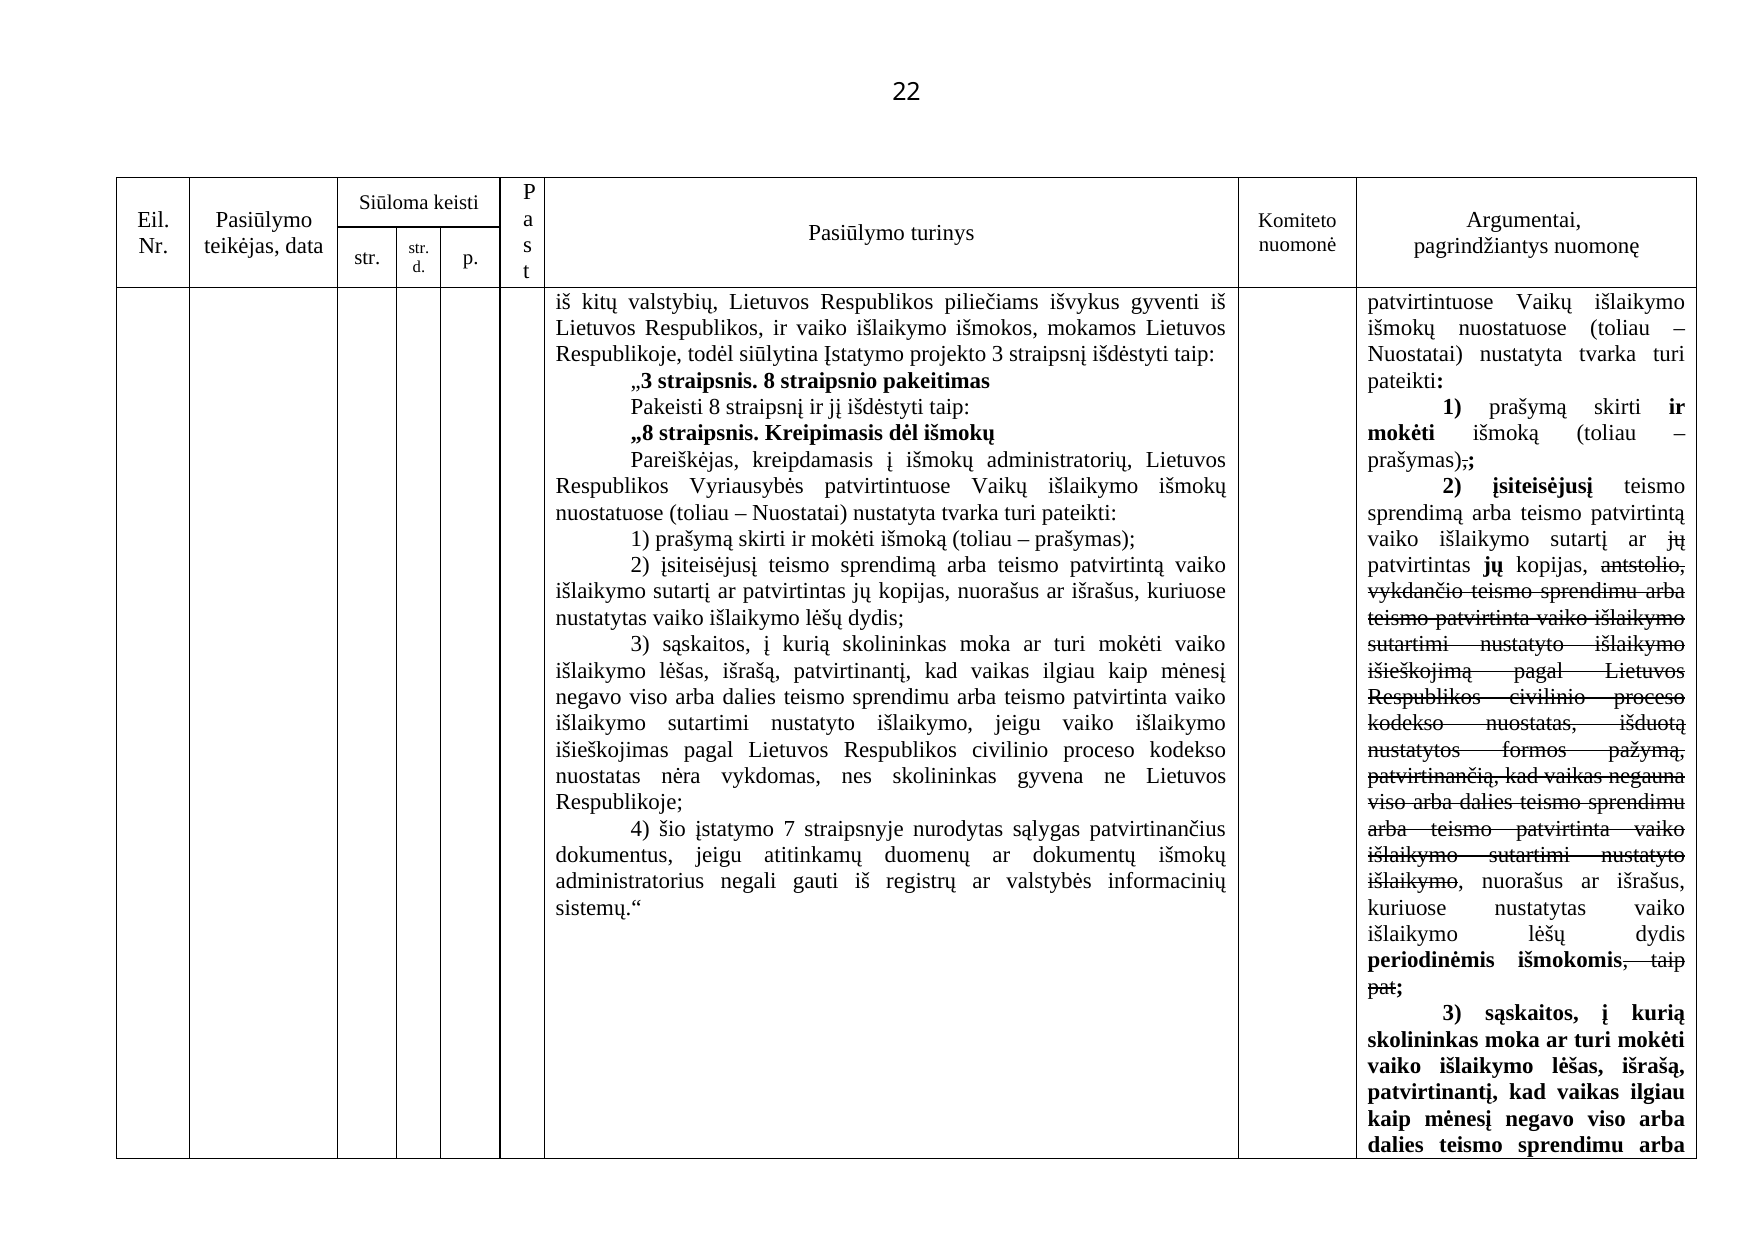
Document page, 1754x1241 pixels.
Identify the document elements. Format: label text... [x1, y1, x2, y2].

table_cell patvirtintuose Vaikų išlaikymo išmokų nuostatuose (toliau – Nuostatai) nustatyta tvarka turi pateikti: 1) prašymą skirti ir mokėti išmoką (toliau – prašymas),; 2) įsiteisėjusį teismo sprendimą arba teismo patvirtintą vaiko išlaikymo sutartį ar jų patvirtintas jų kopijas, antstolio, vykdančio teismo sprendimu arba teismo patvirtinta vaiko išlaikymo sutartimi nustatyto išlaikymo išieškojimą pagal Lietuvos Respublikos civilinio proceso kodekso nuostatas, išduotą nustatytos formos pažymą, patvirtinančią, kad vaikas negauna viso arba dalies teismo sprendimu arba teismo patvirtinta vaiko išlaikymo sutartimi nustatyto išlaikymo, nuorašus ar išrašus, kuriuose nustatytas vaiko išlaikymo lėšų dydis periodinėmis išmokomis, taip pat; 3) sąskaitos, į kurią skolininkas moka ar turi mokėti vaiko išlaikymo lėšas, išrašą, patvirtinantį, kad vaikas ilgiau kaip mėnesį negavo viso arba dalies teismo sprendimu arba [1357, 288, 1696, 1157]
table_cell str. [338, 228, 396, 287]
table_header Eil. Nr. [117, 178, 189, 287]
table_cell [397, 288, 440, 1157]
table_header Pasiūlymo teikėjas, data [190, 178, 337, 287]
table_cell iš kitų valstybių, Lietuvos Respublikos piliečiams išvykus gyventi iš Lietuvos Respublikos, ir vaiko išlaikymo išmokos, mokamos Lietuvos Respublikoje, todėl siūlytina Įstatymo projekto 3 straipsnį išdėstyti taip: „3 straipsnis. 8 straipsnio pakeitimas Pakeisti 8 straipsnį ir jį išdėstyti taip: „8 straipsnis. Kreipimasis dėl išmokų Pareiškėjas, kreipdamasis į išmokų administratorių, Lietuvos Respublikos Vyriausybės patvirtintuose Vaikų išlaikymo išmokų nuostatuose (toliau – Nuostatai) nustatyta tvarka turi pateikti: 1) prašymą skirti ir mokėti išmoką (toliau – prašymas); 2) įsiteisėjusį teismo sprendimą arba teismo patvirtintą vaiko išlaikymo sutartį ar patvirtintas jų kopijas, nuorašus ar išrašus, kuriuose nustatytas vaiko išlaikymo lėšų dydis; 3) sąskaitos, į kurią skolininkas moka ar turi mokėti vaiko išlaikymo lėšas, išrašą, patvirtinantį, kad vaikas ilgiau kaip mėnesį negavo viso arba dalies teismo sprendimu arba teismo patvirtinta vaiko išlaikymo sutartimi nustatyto išlaikymo, jeigu vaiko išlaikymo išieškojimas pagal Lietuvos Respublikos civilinio proceso kodekso nuostatas nėra vykdomas, nes skolininkas gyvena ne Lietuvos Respublikoje; 4) šio įstatymo 7 straipsnyje nurodytas sąlygas patvirtinančius dokumentus, jeigu atitinkamų duomenų ar dokumentų išmokų administratorius negali gauti iš registrų ar valstybės informacinių sistemų.“ [545, 288, 1238, 1157]
table_cell p. [441, 228, 499, 287]
table_header Pasiūlymo turinys [545, 178, 1238, 287]
table_header Komiteto nuomonė [1239, 178, 1356, 287]
table_cell [338, 288, 396, 1157]
table_cell [117, 288, 189, 1157]
table_header Argumentai, pagrindžiantys nuomonę [1357, 178, 1696, 287]
table_cell str. d. [397, 228, 440, 287]
table_cell [501, 288, 544, 1157]
table_cell [1239, 288, 1356, 1157]
table_cell [441, 288, 499, 1157]
table_header Pastabos [501, 178, 544, 287]
table_header Siūloma keisti [338, 178, 499, 226]
table_cell [190, 288, 337, 1157]
